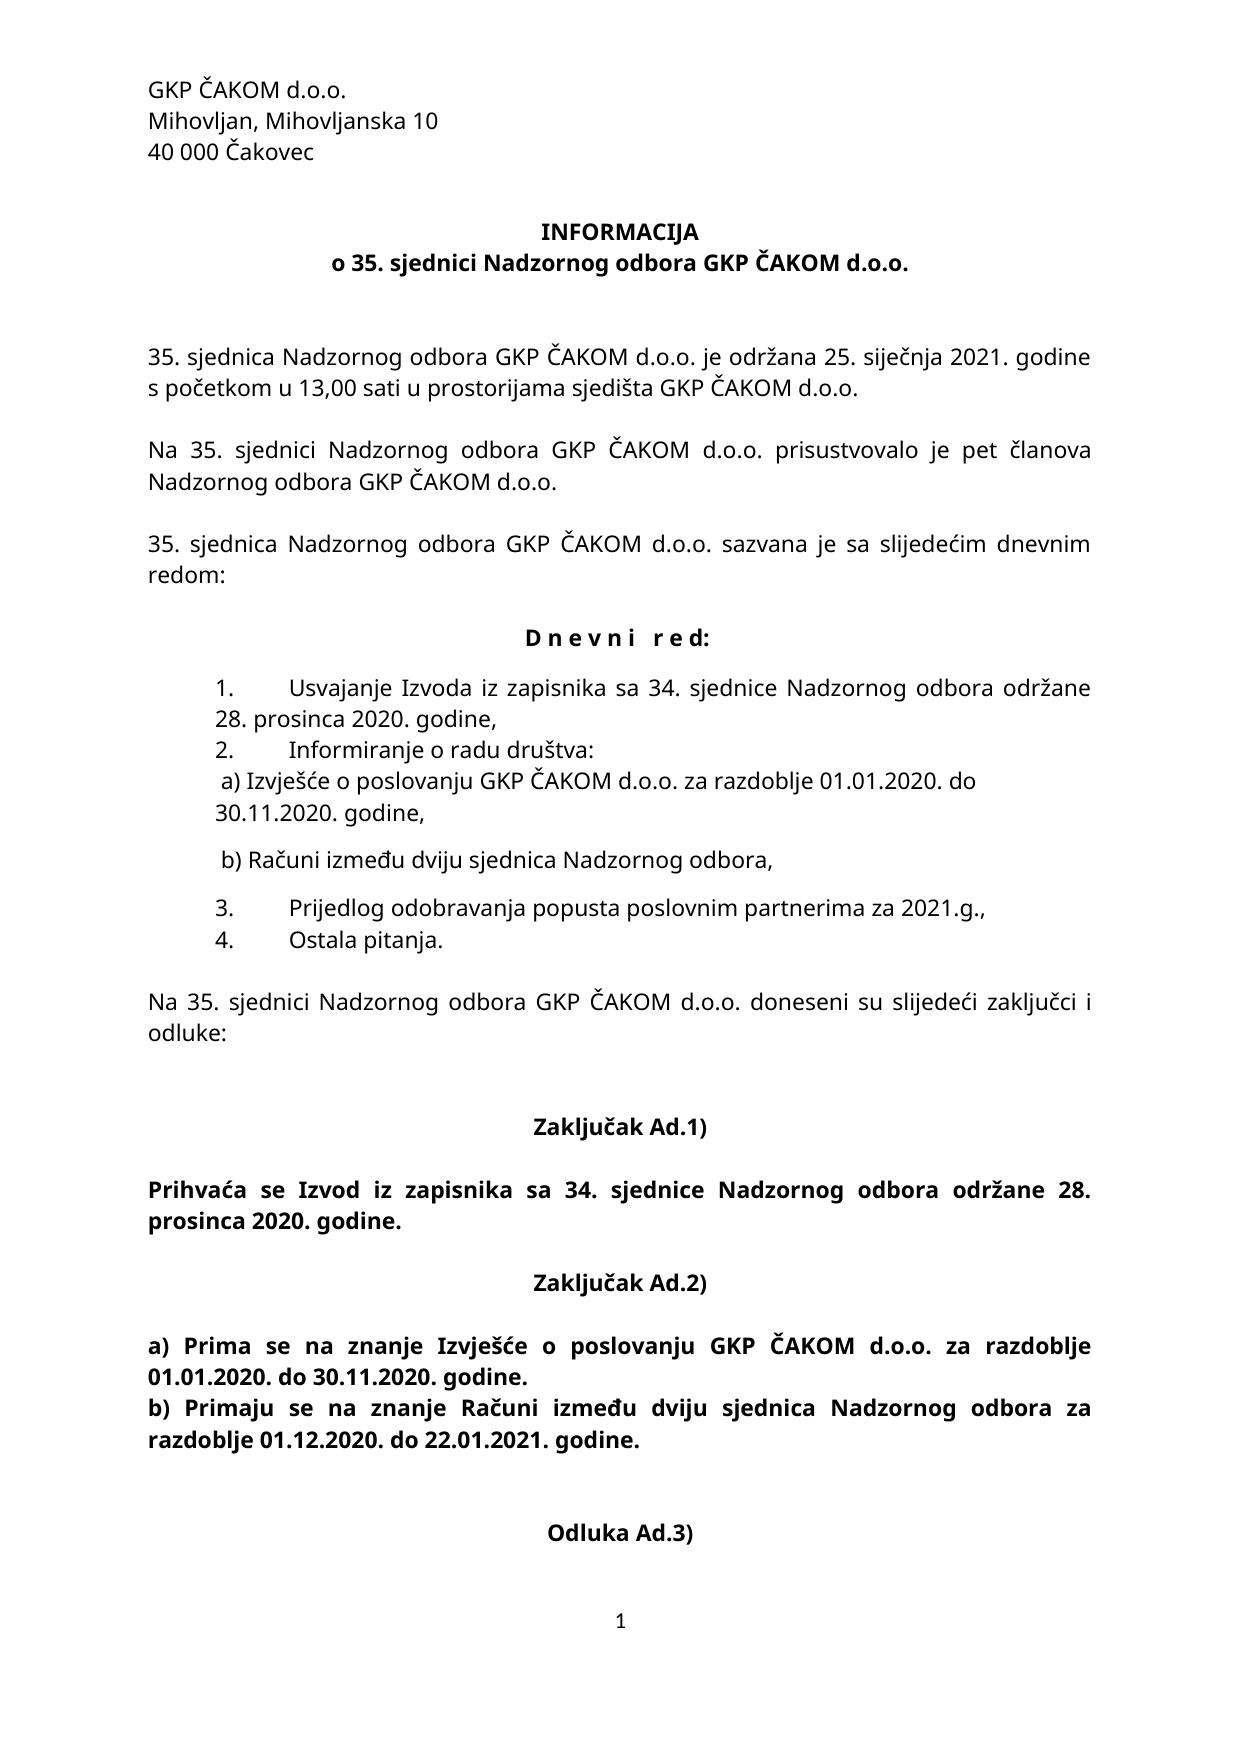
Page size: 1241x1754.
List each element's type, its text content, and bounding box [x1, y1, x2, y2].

text b) Primaju se na znanje Računi između dviju sjednica Nadzornog odbora za razdoblje 01.12.2020. do 22.01.2021. godine. [148, 1392, 1093, 1455]
text Zaključak Ad.1) [148, 1111, 1093, 1142]
list Informiranje o radu društva: [215, 734, 1093, 765]
text Prihvaća se Izvod iz zapisnika sa 34. sjednice Nadzornog odbora održane 28. prosinca 2020. godine. [148, 1173, 1093, 1236]
list Ostala pitanja. [215, 923, 1093, 955]
text Na 35. sjednici Nadzornog odbora GKP ČAKOM d.o.o. doneseni su slijedeći zaključci i odluke: [148, 986, 1093, 1048]
text D n e v n i r e d: [148, 622, 1093, 653]
text GKP ČAKOM d.o.o. [148, 74, 1093, 105]
text INFORMACIJA [148, 215, 1093, 247]
text Zaključak Ad.2) [148, 1267, 1093, 1298]
text Na 35. sjednici Nadzornog odbora GKP ČAKOM d.o.o. prisustvovalo je pet članova Nadzornog odbora GKP ČAKOM d.o.o. [148, 434, 1093, 497]
text Mihovljan, Mihovljanska 10 [148, 105, 1093, 136]
text a) Prima se na znanje Izvješće o poslovanju GKP ČAKOM d.o.o. za razdoblje 01.01.2020. do 30.11.2020. godine. [148, 1330, 1093, 1392]
text Odluka Ad.3) [148, 1517, 1093, 1548]
text b) Računi između dviju sjednica Nadzornog odbora, [215, 844, 1093, 876]
text o 35. sjednici Nadzornog odbora GKP ČAKOM d.o.o. [148, 247, 1093, 278]
text 35. sjednica Nadzornog odbora GKP ČAKOM d.o.o. je održana 25. siječnja 2021. godine s početkom u 13,00 sati u prostorijama sjedišta GKP ČAKOM d.o.o. [148, 340, 1093, 403]
text 35. sjednica Nadzornog odbora GKP ČAKOM d.o.o. sazvana je sa slijedećim dnevnim redom: [148, 528, 1093, 590]
text a) Izvješće o poslovanju GKP ČAKOM d.o.o. za razdoblje 01.01.2020. do 30.11.2020. godine, [215, 765, 1093, 828]
text 40 000 Čakovec [148, 136, 1093, 167]
list Usvajanje Izvoda iz zapisnika sa 34. sjednice Nadzornog odbora održane 28. prosinca 2020. godine, [215, 671, 1093, 734]
list Prijedlog odobravanja popusta poslovnim partnerima za 2021.g., [215, 892, 1093, 923]
